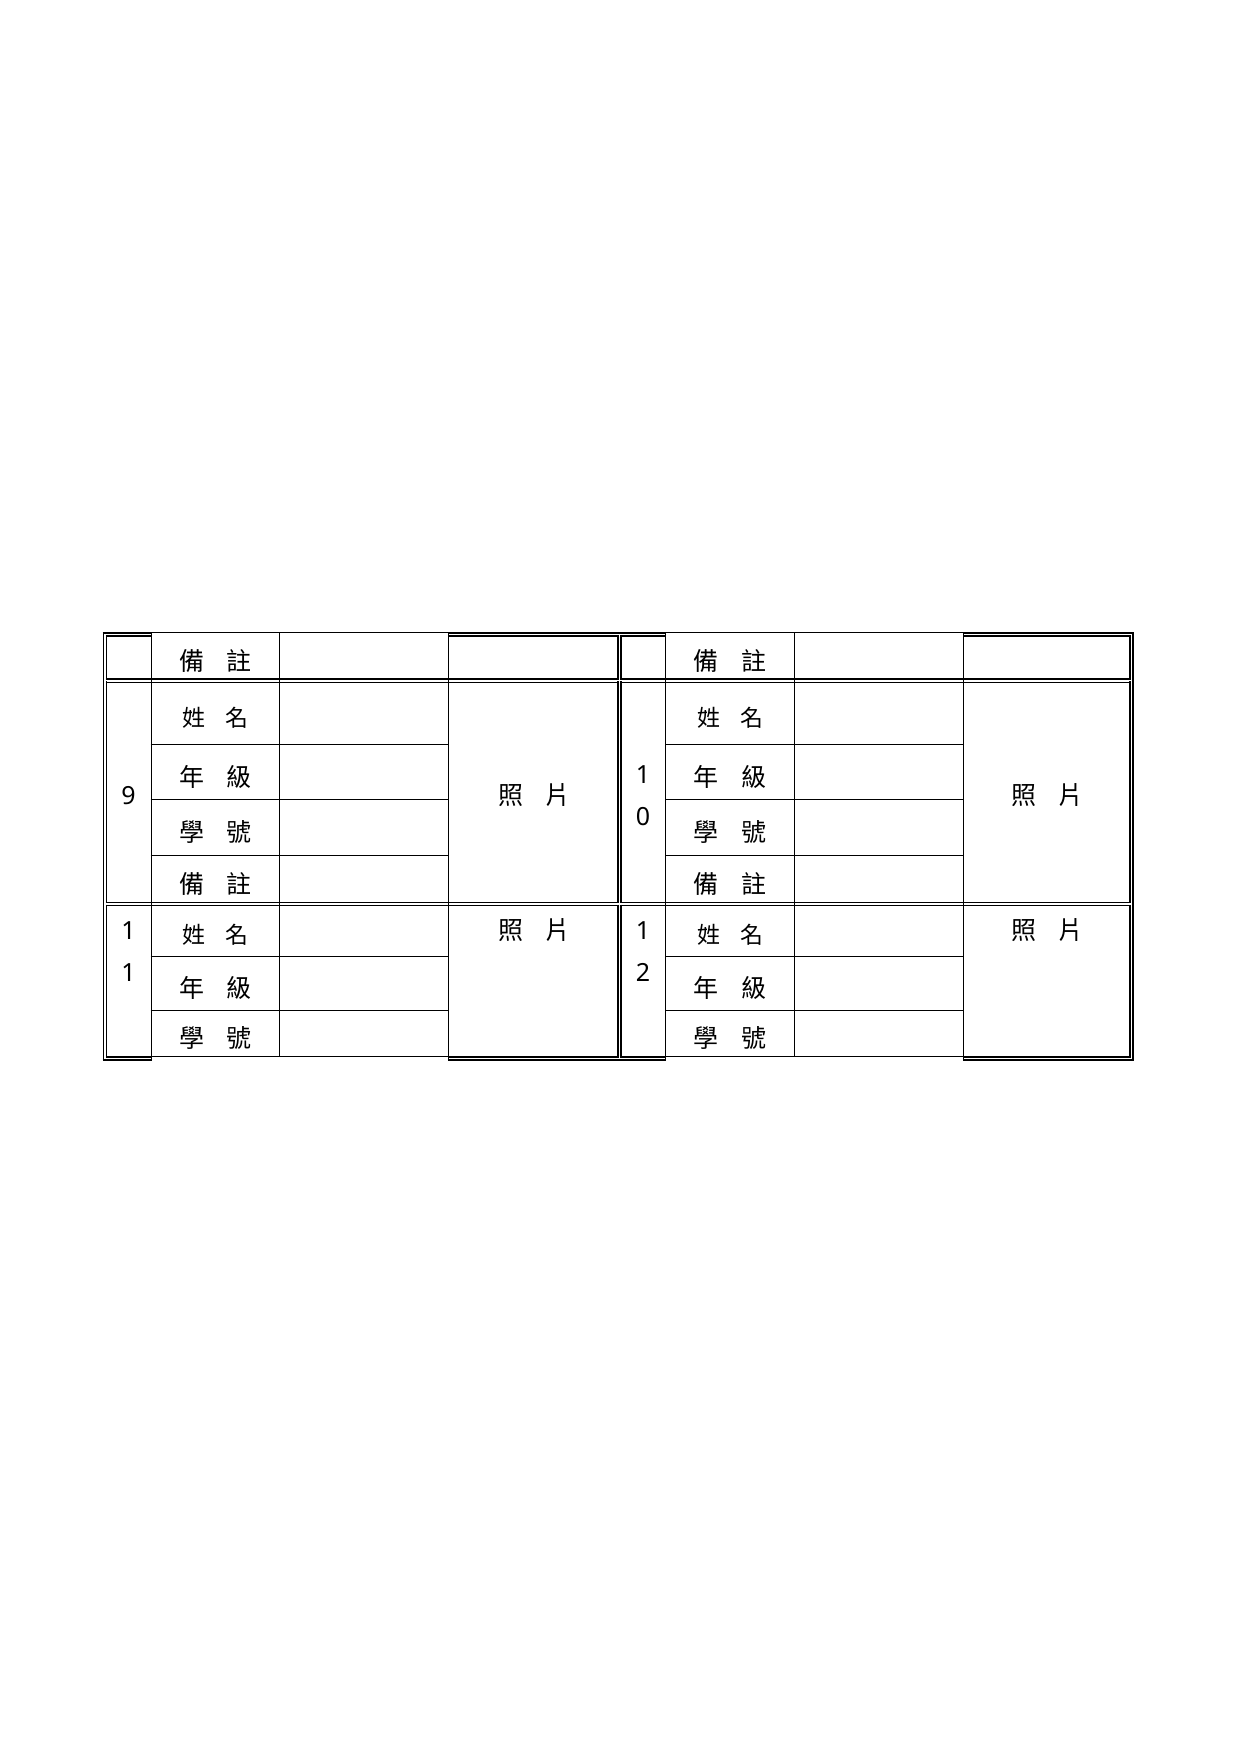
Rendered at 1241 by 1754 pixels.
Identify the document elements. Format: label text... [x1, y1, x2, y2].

table_cell 姓 名 [666, 683, 794, 744]
table_cell 年 級 [666, 957, 794, 1010]
table_cell 姓 名 [152, 906, 279, 956]
table_cell 姓 名 [666, 906, 794, 956]
table_cell [795, 633, 963, 678]
table_cell [280, 633, 448, 678]
table_cell [795, 906, 963, 956]
table_cell [280, 745, 448, 798]
table_cell [280, 1011, 448, 1056]
table_cell 學 號 [666, 1011, 794, 1056]
table_cell [795, 856, 963, 901]
table_cell [280, 856, 448, 901]
table_cell 10 [622, 683, 665, 901]
table_cell 照 片 [449, 683, 617, 901]
table_cell [449, 637, 617, 678]
table_cell [795, 1011, 963, 1056]
table_cell 11 [107, 906, 151, 1056]
table_cell 備 註 [152, 633, 279, 678]
table_cell [622, 637, 665, 678]
table_cell 年 級 [666, 745, 794, 798]
table_cell [795, 957, 963, 1010]
table_cell 照 片 [964, 683, 1129, 901]
table_cell 照 片 [964, 906, 1129, 1056]
table_cell [795, 683, 963, 744]
table_cell 年 級 [152, 745, 279, 798]
table_cell 學 號 [666, 800, 794, 855]
table_cell [280, 800, 448, 855]
table_cell 學 號 [152, 1011, 279, 1056]
table_cell 學 號 [152, 800, 279, 855]
table_cell [795, 745, 963, 798]
table_cell [280, 906, 448, 956]
table_cell 9 [107, 683, 151, 901]
table_cell 備 註 [152, 856, 279, 901]
table_cell [795, 800, 963, 855]
table_cell [964, 637, 1129, 678]
table_cell 照 片 [449, 906, 617, 1056]
table_cell [280, 683, 448, 744]
table_cell 12 [622, 906, 665, 1056]
table_cell [107, 637, 151, 678]
table_cell [280, 957, 448, 1010]
table_cell 備 註 [666, 633, 794, 678]
table_cell 年 級 [152, 957, 279, 1010]
table_cell 備 註 [666, 856, 794, 901]
table_cell 姓 名 [152, 683, 279, 744]
